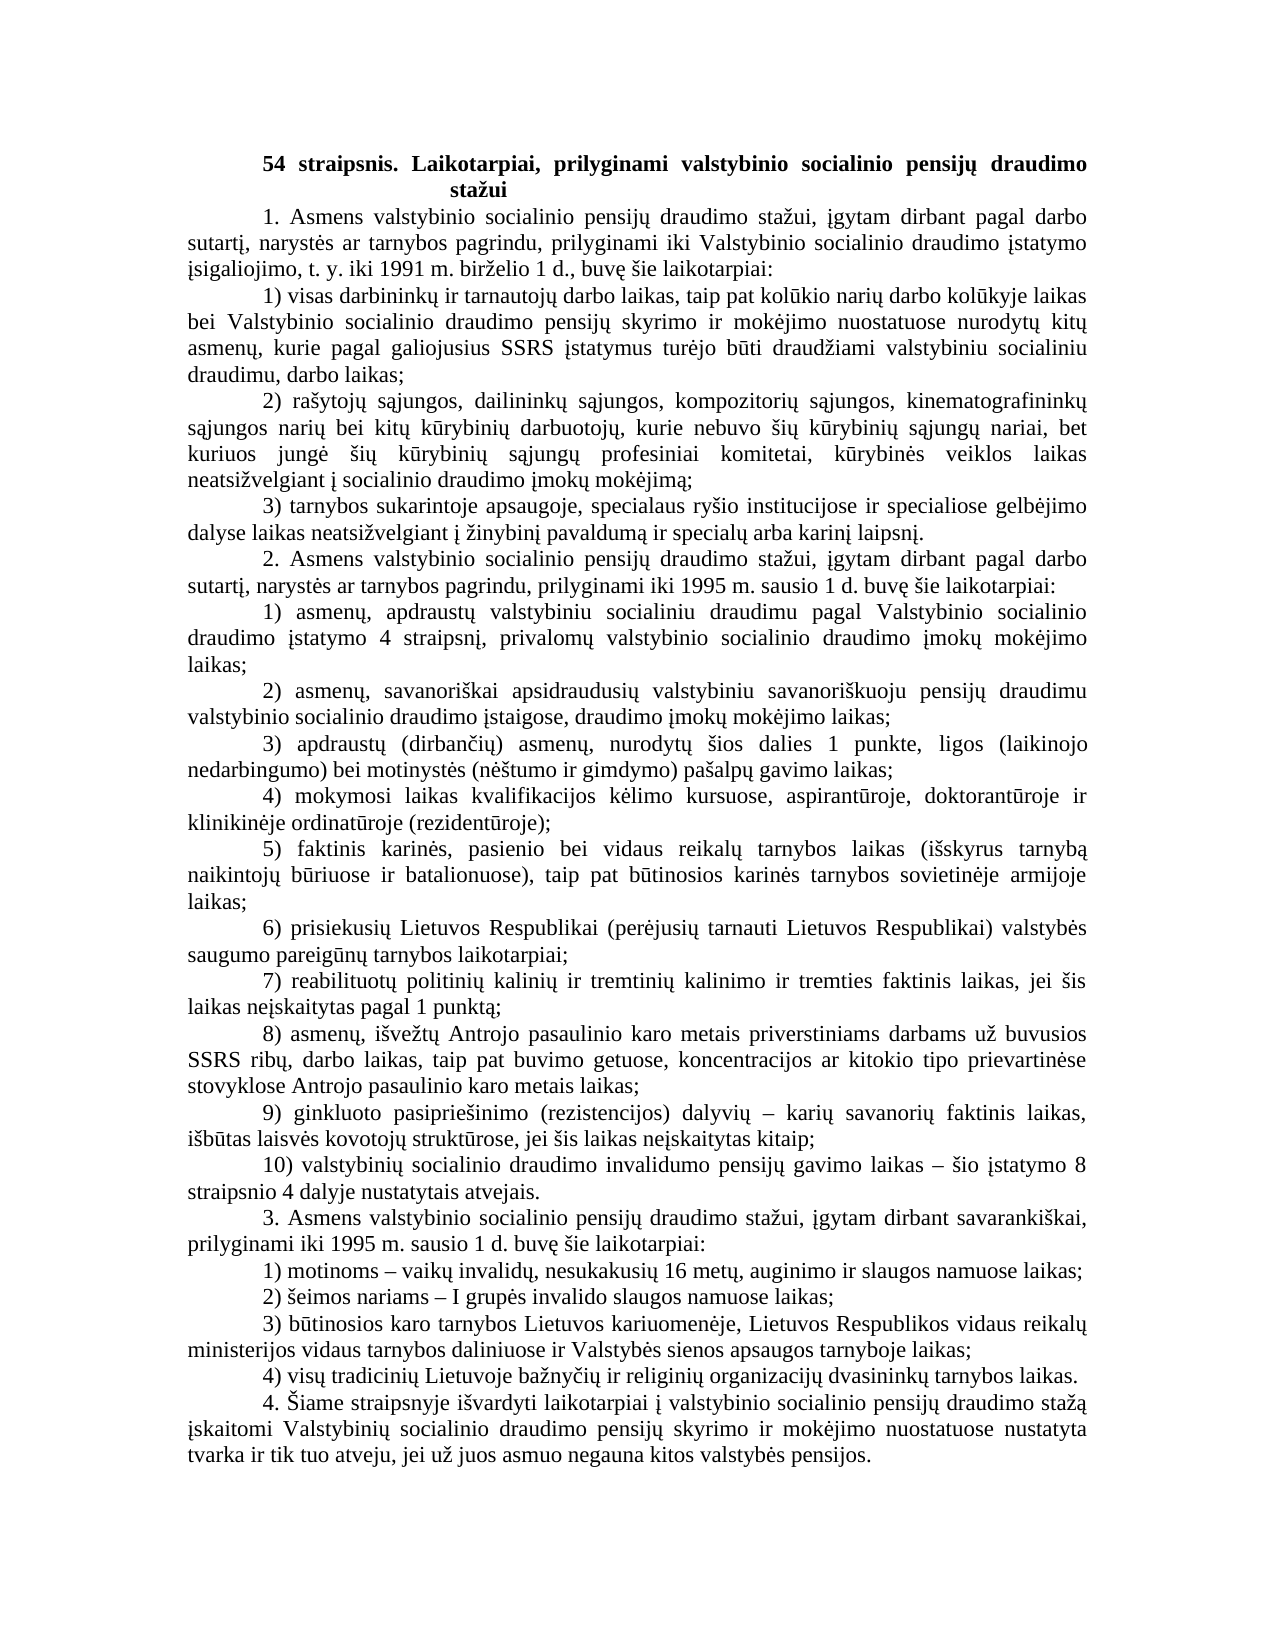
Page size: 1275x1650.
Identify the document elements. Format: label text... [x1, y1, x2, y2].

text 1. Asmens valstybinio socialinio pensijų draudimo stažui, įgytam dirbant pagal darbo sutartį, narystės ar tarnybos pagrindu, prilyginami iki Valstybinio socialinio draudimo įstatymo įsigaliojimo, t. y. iki 1991 m. birželio 1 d., buvę šie laikotarpiai: [187, 203, 1088, 282]
text 6) prisiekusių Lietuvos Respublikai (perėjusių tarnauti Lietuvos Respublikai) valstybės saugumo pareigūnų tarnybos laikotarpiai; [187, 914, 1088, 967]
text 1) visas darbininkų ir tarnautojų darbo laikas, taip pat kolūkio narių darbo kolūkyje laikas bei Valstybinio socialinio draudimo pensijų skyrimo ir mokėjimo nuostatuose nurodytų kitų asmenų, kurie pagal galiojusius SSRS įstatymus turėjo būti draudžiami valstybiniu socialiniu draudimu, darbo laikas; [187, 282, 1088, 387]
text 4. Šiame straipsnyje išvardyti laikotarpiai į valstybinio socialinio pensijų draudimo stažą įskaitomi Valstybinių socialinio draudimo pensijų skyrimo ir mokėjimo nuostatuose nustatyta tvarka ir tik tuo atveju, jei už juos asmuo negauna kitos valstybės pensijos. [187, 1389, 1088, 1468]
text 1) asmenų, apdraustų valstybiniu socialiniu draudimu pagal Valstybinio socialinio draudimo įstatymo 4 straipsnį, privalomų valstybinio socialinio draudimo įmokų mokėjimo laikas; [187, 598, 1088, 677]
text 3) apdraustų (dirbančių) asmenų, nurodytų šios dalies 1 punkte, ligos (laikinojo nedarbingumo) bei motinystės (nėštumo ir gimdymo) pašalpų gavimo laikas; [187, 730, 1088, 782]
text 8) asmenų, išvežtų Antrojo pasaulinio karo metais priverstiniams darbams už buvusios SSRS ribų, darbo laikas, taip pat buvimo getuose, koncentracijos ar kitokio tipo prievartinėse stovyklose Antrojo pasaulinio karo metais laikas; [187, 1020, 1088, 1099]
text 2) rašytojų sąjungos, dailininkų sąjungos, kompozitorių sąjungos, kinematografininkų sąjungos narių bei kitų kūrybinių darbuotojų, kurie nebuvo šių kūrybinių sąjungų nariai, bet kuriuos jungė šių kūrybinių sąjungų profesiniai komitetai, kūrybinės veiklos laikas neatsižvelgiant į socialinio draudimo įmokų mokėjimą; [187, 387, 1088, 493]
text 1) motinoms – vaikų invalidų, nesukakusių 16 metų, auginimo ir slaugos namuose laikas; [187, 1257, 1088, 1283]
text 10) valstybinių socialinio draudimo invalidumo pensijų gavimo laikas – šio įstatymo 8 straipsnio 4 dalyje nustatytais atvejais. [187, 1151, 1088, 1204]
text 3) tarnybos sukarintoje apsaugoje, specialaus ryšio institucijose ir specialiose gelbėjimo dalyse laikas neatsižvelgiant į žinybinį pavaldumą ir specialų arba karinį laipsnį. [187, 493, 1088, 545]
text 4) mokymosi laikas kvalifikacijos kėlimo kursuose, aspirantūroje, doktorantūroje ir klinikinėje ordinatūroje (rezidentūroje); [187, 782, 1088, 835]
text 3) būtinosios karo tarnybos Lietuvos kariuomenėje, Lietuvos Respublikos vidaus reikalų ministerijos vidaus tarnybos daliniuose ir Valstybės sienos apsaugos tarnyboje laikas; [187, 1309, 1088, 1362]
text 7) reabilituotų politinių kalinių ir tremtinių kalinimo ir tremties faktinis laikas, jei šis laikas neįskaitytas pagal 1 punktą; [187, 967, 1088, 1020]
text 2) asmenų, savanoriškai apsidraudusių valstybiniu savanoriškuoju pensijų draudimu valstybinio socialinio draudimo įstaigose, draudimo įmokų mokėjimo laikas; [187, 677, 1088, 730]
text 5) faktinis karinės, pasienio bei vidaus reikalų tarnybos laikas (išskyrus tarnybą naikintojų būriuose ir batalionuose), taip pat būtinosios karinės tarnybos sovietinėje armijoje laikas; [187, 835, 1088, 914]
text 4) visų tradicinių Lietuvoje bažnyčių ir religinių organizacijų dvasininkų tarnybos laikas. [187, 1362, 1088, 1389]
text 2) šeimos nariams – I grupės invalido slaugos namuose laikas; [187, 1283, 1088, 1309]
text 54 straipsnis. Laikotarpiai, prilyginami valstybinio socialinio pensijų draudimo stažui [262, 150, 1088, 203]
text 3. Asmens valstybinio socialinio pensijų draudimo stažui, įgytam dirbant savarankiškai, prilyginami iki 1995 m. sausio 1 d. buvę šie laikotarpiai: [187, 1204, 1088, 1257]
text 2. Asmens valstybinio socialinio pensijų draudimo stažui, įgytam dirbant pagal darbo sutartį, narystės ar tarnybos pagrindu, prilyginami iki 1995 m. sausio 1 d. buvę šie laikotarpiai: [187, 545, 1088, 598]
text 9) ginkluoto pasipriešinimo (rezistencijos) dalyvių – karių savanorių faktinis laikas, išbūtas laisvės kovotojų struktūrose, jei šis laikas neįskaitytas kitaip; [187, 1099, 1088, 1151]
